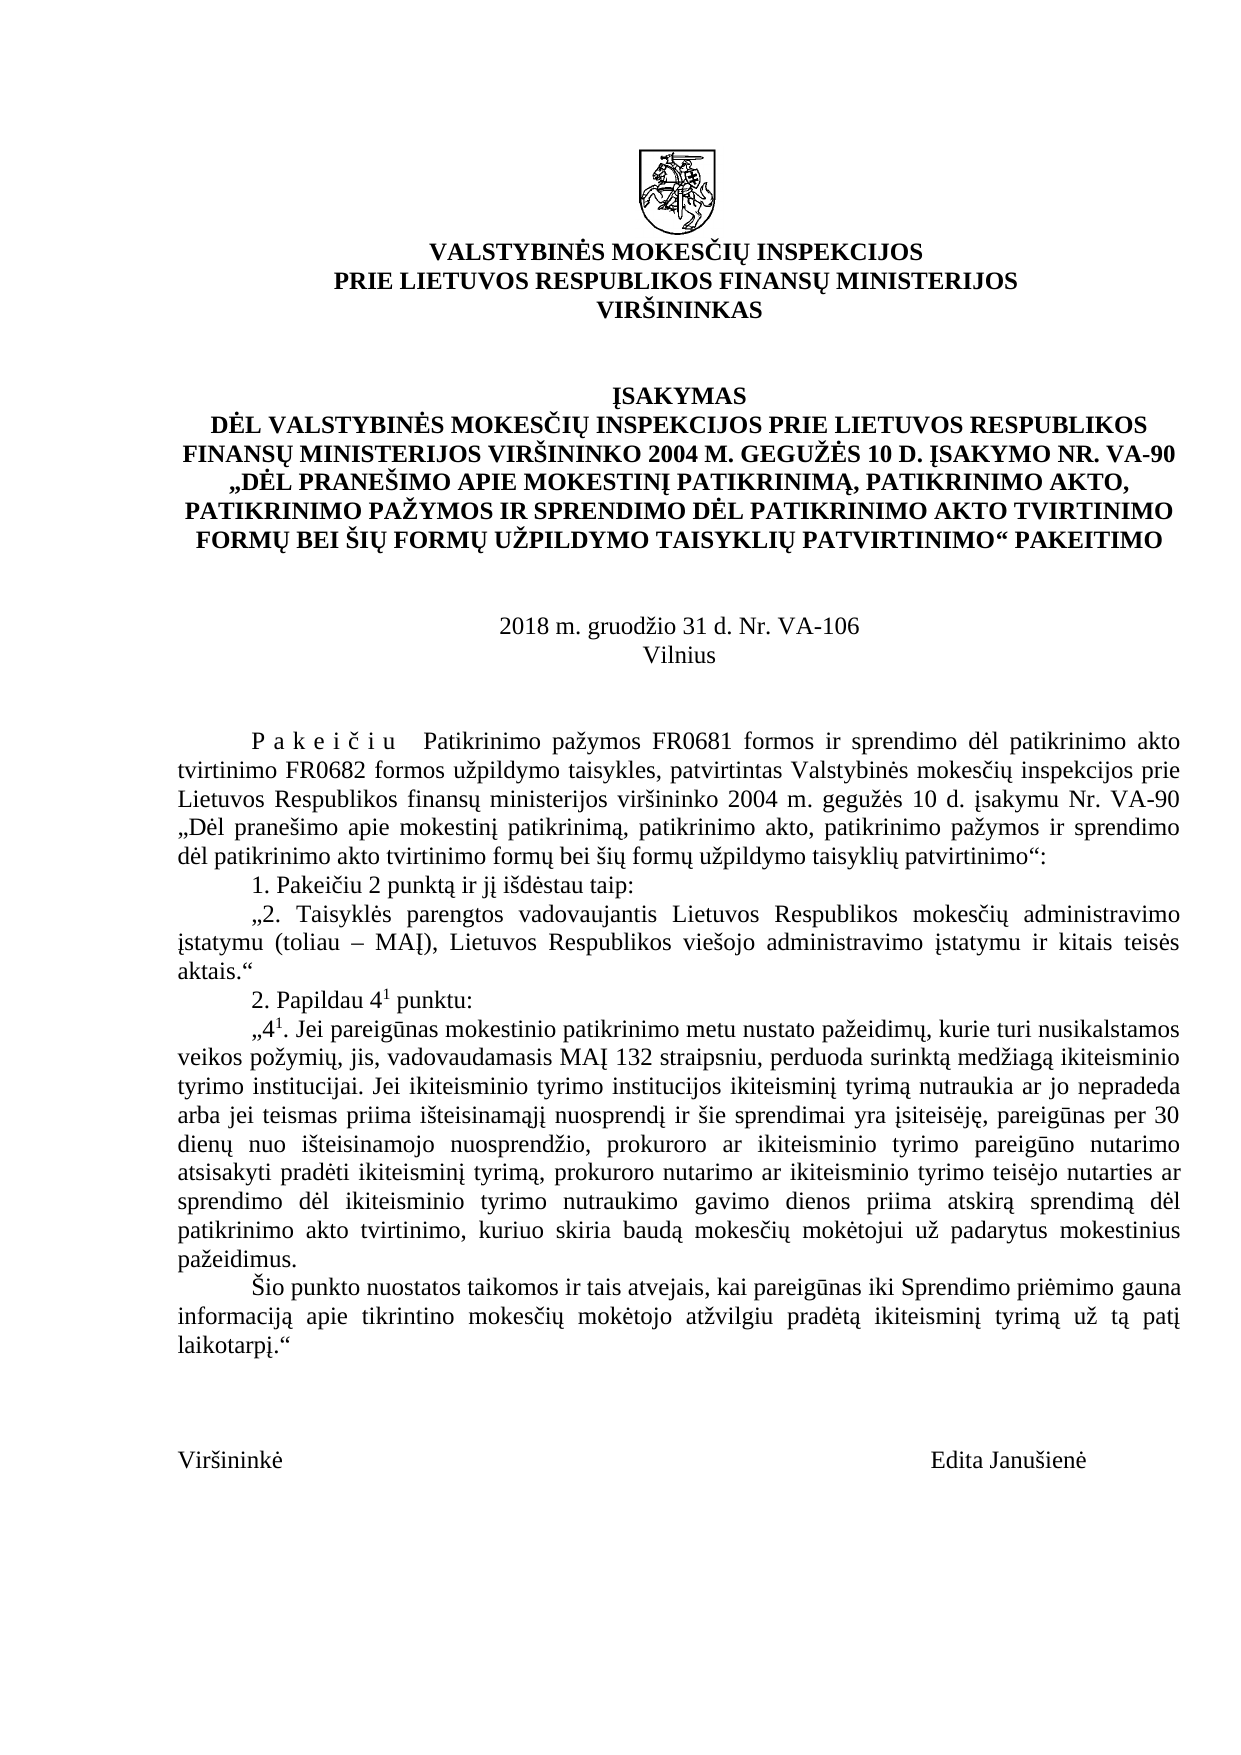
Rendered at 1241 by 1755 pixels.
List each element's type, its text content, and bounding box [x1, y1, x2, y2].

text VALSTYBINĖS MOKESČIŲ INSPEKCIJOS PRIE LIETUVOS RESPUBLIKOS FINANSŲ MINISTERIJOS VIRŠININKAS [177, 237, 1181, 324]
text 2018 m. gruodžio 31 d. Nr. VA-106 [177, 611, 1181, 640]
text 1. Pakeičiu 2 punktą ir jį išdėstau taip: [177, 870, 1181, 899]
text Vilnius [177, 640, 1181, 669]
text Viršininkė Edita Janušienė [177, 1445, 1181, 1474]
text Šio punkto nuostatos taikomos ir tais atvejais, kai pareigūnas iki Sprendimo priėmimo gauna informaciją apie tikrintino mokesčių mokėtojo atžvilgiu pradėtą ikiteisminį tyrimą už tą patį laikotarpį.“ [177, 1272, 1181, 1359]
text Pakeičiu Patikrinimo pažymos FR0681 formos ir sprendimo dėl patikrinimo akto tvirtinimo FR0682 formos užpildymo taisykles, patvirtintas Valstybinės mokesčių inspekcijos prie Lietuvos Respublikos finansų ministerijos viršininko 2004 m. gegužės 10 d. įsakymu Nr. VA-90 „Dėl pranešimo apie mokestinį patikrinimą, patikrinimo akto, patikrinimo pažymos ir sprendimo dėl patikrinimo akto tvirtinimo formų bei šių formų užpildymo taisyklių patvirtinimo“: [177, 726, 1181, 870]
text 2. Papildau 41 punktu: [177, 985, 1181, 1014]
text „2. Taisyklės parengtos vadovaujantis Lietuvos Respublikos mokesčių administravimo įstatymu (toliau – MAĮ), Lietuvos Respublikos viešojo administravimo įstatymu ir kitais teisės aktais.“ [177, 899, 1181, 985]
text „41. Jei pareigūnas mokestinio patikrinimo metu nustato pažeidimų, kurie turi nusikalstamos veikos požymių, jis, vadovaudamasis MAĮ 132 straipsniu, perduoda surinktą medžiagą ikiteisminio tyrimo institucijai. Jei ikiteisminio tyrimo institucijos ikiteisminį tyrimą nutraukia ar jo nepradeda arba jei teismas priima išteisinamąjį nuosprendį ir šie sprendimai yra įsiteisėję, pareigūnas per 30 dienų nuo išteisinamojo nuosprendžio, prokuroro ar ikiteisminio tyrimo pareigūno nutarimo atsisakyti pradėti ikiteisminį tyrimą, prokuroro nutarimo ar ikiteisminio tyrimo teisėjo nutarties ar sprendimo dėl ikiteisminio tyrimo nutraukimo gavimo dienos priima atskirą sprendimą dėl patikrinimo akto tvirtinimo, kuriuo skiria baudą mokesčių mokėtojui už padarytus mokestinius pažeidimus. [177, 1014, 1181, 1272]
text DĖL VALSTYBINĖS MOKESČIŲ INSPEKCIJOS PRIE LIETUVOS RESPUBLIKOS FINANSŲ MINISTERIJOS VIRŠININKO 2004 M. GEGUŽĖS 10 D. ĮSAKYMO NR. VA-90 „DĖL PRANEŠIMO APIE MOKESTINĮ PATIKRINIMĄ, PATIKRINIMO AKTO, PATIKRINIMO PAŽYMOS IR SPRENDIMO DĖL PATIKRINIMO AKTO TVIRTINIMO FORMŲ BEI ŠIŲ FORMŲ UŽPILDYMO TAISYKLIŲ PATVIRTINIMO“ PAKEITIMO [177, 410, 1181, 554]
text ĮSAKYMAS [177, 381, 1181, 410]
